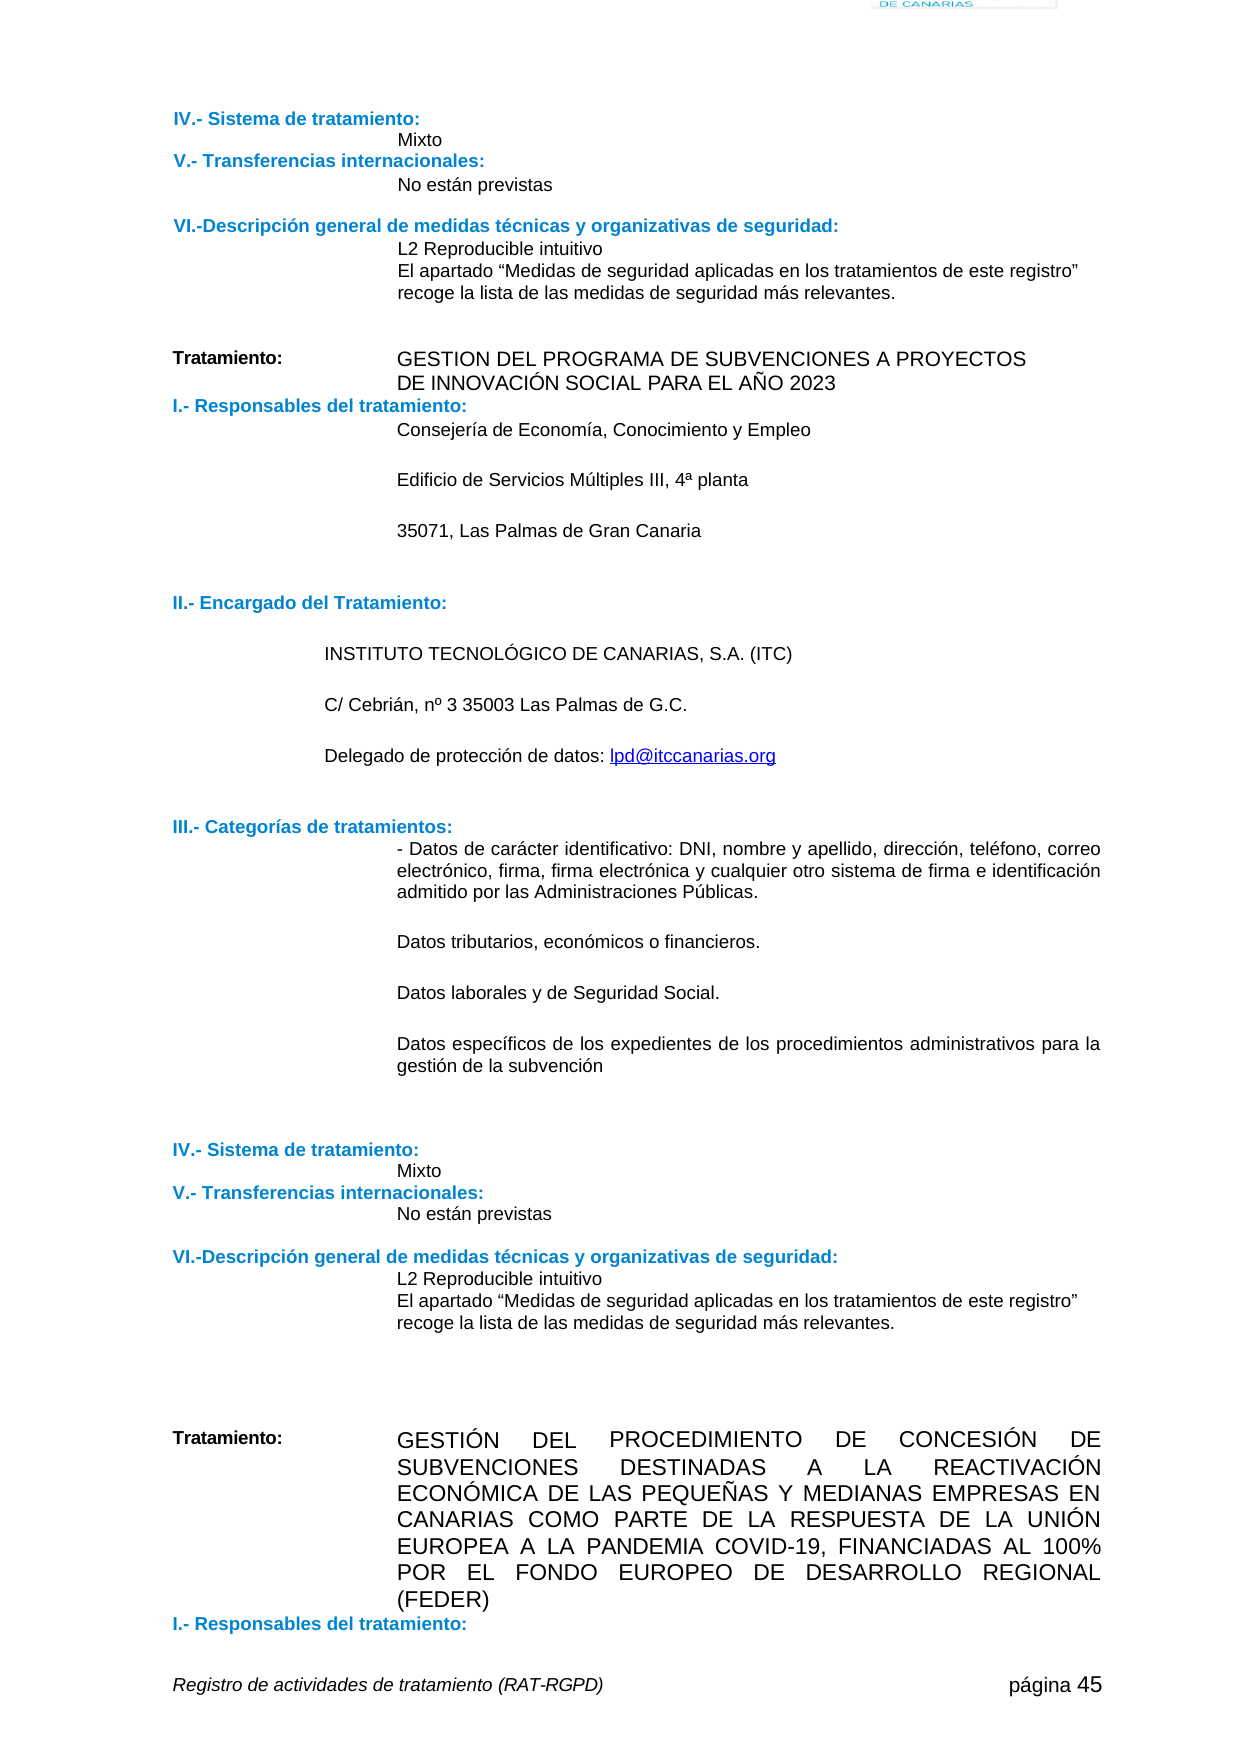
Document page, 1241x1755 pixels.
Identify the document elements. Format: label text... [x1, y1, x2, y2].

text V.- Transferencias internacionales: [172, 1182, 1195, 1203]
text Delegado de protección de datos: lpd@itccanarias.org [324, 744, 1195, 766]
text Tratamiento: GESTION DEL PROGRAMA DE SUBVENCIONES A PROYECTOS DE INNOVACIÓN SOCIAL PARA EL AÑO 2023 [172, 347, 1057, 395]
text II.- Encargado del Tratamiento: [172, 592, 1195, 613]
text Consejería de Economía, Conocimiento y Empleo Edificio de Servicios Múltiples III, 4ª planta 35071, Las Palmas de Gran Canaria [397, 418, 812, 541]
table_cell VI.-Descripción general de medidas técnicas y organizativas de seguridad: [153, 206, 1099, 238]
table_header IV.- Sistema de tratamiento: [153, 110, 1099, 131]
text - Datos de carácter identificativo: DNI, nombre y apellido, dirección, teléfono, correo electrónico, firma, firma electrónica y cualquier otro sistema de firma e identificación admitido por las Administraciones Públicas. [397, 838, 1101, 903]
text IV.- Sistema de tratamiento: [172, 1139, 1195, 1161]
text III.- Categorías de tratamientos: [172, 816, 1195, 838]
table_cell No están previstas [153, 174, 1099, 206]
table_cell V.- Transferencias internacionales: [153, 153, 1099, 174]
text Datos tributarios, económicos o financieros. Datos laborales y de Seguridad Social. [397, 931, 762, 1004]
text Mixto [397, 1161, 1195, 1182]
text Tratamiento: GESTIÓN DEL PROCEDIMIENTO DE CONCESIÓN DE SUBVENCIONES DESTINADAS A LA REACTIVACIÓN ECONÓMICA DE LAS PEQUEÑAS Y MEDIANAS EMPRESAS EN CANARIAS COMO PARTE DE LA RESPUESTA DE LA UNIÓN EUROPEA A LA PANDEMIA COVID-19, FINANCIADAS AL 100% POR EL FONDO EUROPEO DE DESARROLLO REGIONAL (FEDER) [172, 1426, 1101, 1612]
table_cell L2 Reproducible intuitivo El apartado “Medidas de seguridad aplicadas en los tratamientos de este registro” recoge la lista de las medidas de seguridad más relevantes. [153, 239, 1099, 304]
text Datos específicos de los expedientes de los procedimientos administrativos para la gestión de la subvención [397, 1033, 1101, 1076]
text C/ Cebrián, nº 3 35003 Las Palmas de G.C. [324, 693, 1195, 715]
text El apartado “Medidas de seguridad aplicadas en los tratamientos de este registro” recoge la lista de las medidas de seguridad más relevantes. [397, 1290, 1079, 1333]
text I.- Responsables del tratamiento: [172, 395, 1195, 416]
text VI.-Descripción general de medidas técnicas y organizativas de seguridad: [172, 1246, 1195, 1268]
text No están previstas [397, 1203, 1195, 1225]
text I.- Responsables del tratamiento: [172, 1612, 1195, 1634]
text L2 Reproducible intuitivo [397, 1268, 1195, 1289]
table_cell Mixto [153, 131, 1099, 152]
text INSTITUTO TECNOLÓGICO DE CANARIAS, S.A. (ITC) [324, 643, 1195, 664]
